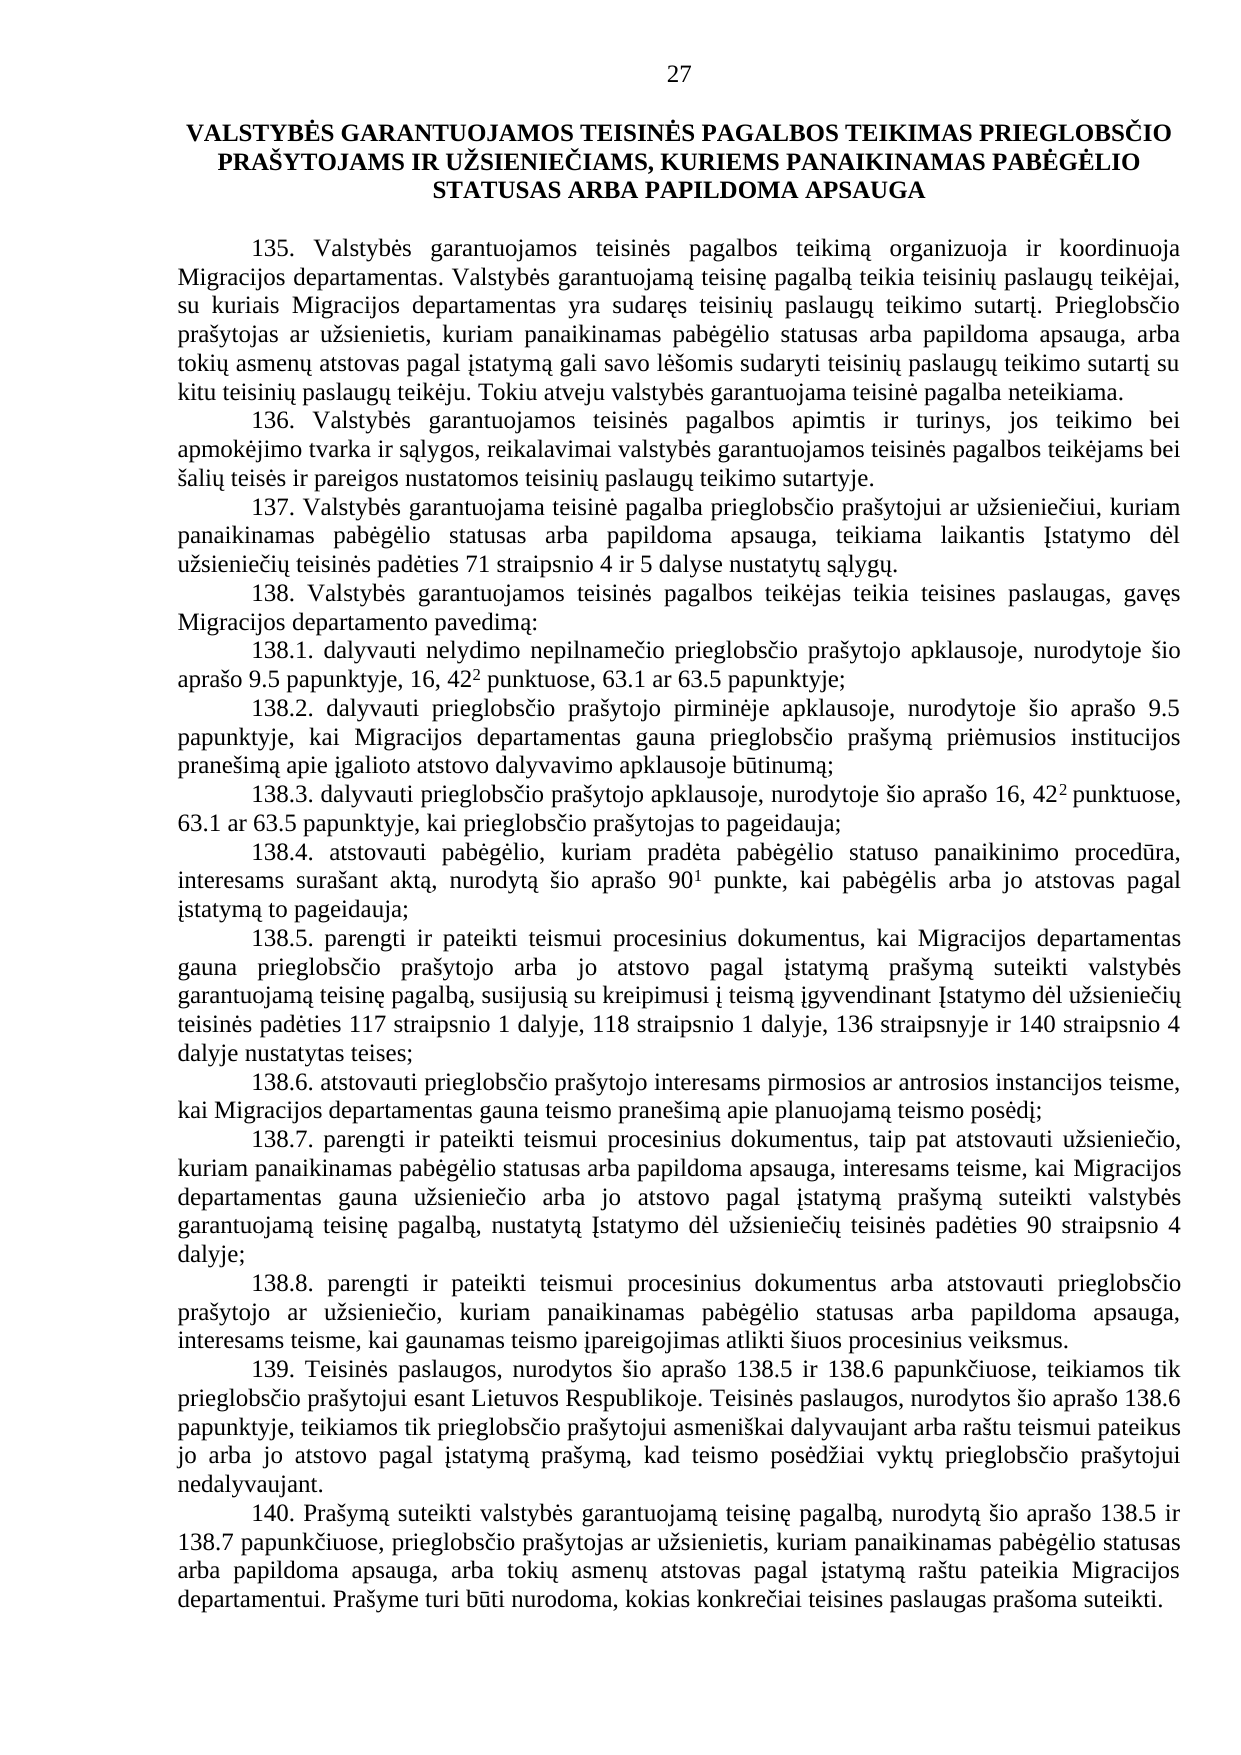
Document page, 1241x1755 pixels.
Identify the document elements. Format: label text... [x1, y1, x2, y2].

text 138.3. dalyvauti prieglobsčio prašytojo apklausoje, nurodytoje šio aprašo 16, 422 punktuose, 63.1 ar 63.5 papunktyje, kai prieglobsčio prašytojas to pageidauja; [177, 779, 1181, 837]
text 138.1. dalyvauti nelydimo nepilnamečio prieglobsčio prašytojo apklausoje, nurodytoje šio aprašo 9.5 papunktyje, 16, 422 punktuose, 63.1 ar 63.5 papunktyje; [177, 636, 1181, 693]
text 136. Valstybės garantuojamos teisinės pagalbos apimtis ir turinys, jos teikimo bei apmokėjimo tvarka ir sąlygos, reikalavimai valstybės garantuojamos teisinės pagalbos teikėjams bei šalių teisės ir pareigos nustatomos teisinių paslaugų teikimo sutartyje. [177, 406, 1181, 492]
text VALSTYBĖS GARANTUOJAMOS TEISINĖS PAGALBOS TEIKIMAS PRIEGLOBSČIO PRAŠYTOJAMS IR UŽSIENIEČIAMS, KURIEMS PANAIKINAMAS PABĖGĖLIO STATUSAS ARBA PAPILDOMA APSAUGA [177, 118, 1181, 204]
text 137. Valstybės garantuojama teisinė pagalba prieglobsčio prašytojui ar užsieniečiui, kuriam panaikinamas pabėgėlio statusas arba papildoma apsauga, teikiama laikantis Įstatymo dėl užsieniečių teisinės padėties 71 straipsnio 4 ir 5 dalyse nustatytų sąlygų. [177, 492, 1181, 578]
text 138. Valstybės garantuojamos teisinės pagalbos teikėjas teikia teisines paslaugas, gavęs Migracijos departamento pavedimą: [177, 578, 1181, 636]
text 138.6. atstovauti prieglobsčio prašytojo interesams pirmosios ar antrosios instancijos teisme, kai Migracijos departamentas gauna teismo pranešimą apie planuojamą teismo posėdį; [177, 1067, 1181, 1124]
text 135. Valstybės garantuojamos teisinės pagalbos teikimą organizuoja ir koordinuoja Migracijos departamentas. Valstybės garantuojamą teisinę pagalbą teikia teisinių paslaugų teikėjai, su kuriais Migracijos departamentas yra sudaręs teisinių paslaugų teikimo sutartį. Prieglobsčio prašytojas ar užsienietis, kuriam panaikinamas pabėgėlio statusas arba papildoma apsauga, arba tokių asmenų atstovas pagal įstatymą gali savo lėšomis sudaryti teisinių paslaugų teikimo sutartį su kitu teisinių paslaugų teikėju. Tokiu atveju valstybės garantuojama teisinė pagalba neteikiama. [177, 233, 1181, 406]
text 140. Prašymą suteikti valstybės garantuojamą teisinę pagalbą, nurodytą šio aprašo 138.5 ir 138.7 papunkčiuose, prieglobsčio prašytojas ar užsienietis, kuriam panaikinamas pabėgėlio statusas arba papildoma apsauga, arba tokių asmenų atstovas pagal įstatymą raštu pateikia Migracijos departamentui. Prašyme turi būti nurodoma, kokias konkrečiai teisines paslaugas prašoma suteikti. [177, 1498, 1181, 1613]
text 138.8. parengti ir pateikti teismui procesinius dokumentus arba atstovauti prieglobsčio prašytojo ar užsieniečio, kuriam panaikinamas pabėgėlio statusas arba papildoma apsauga, interesams teisme, kai gaunamas teismo įpareigojimas atlikti šiuos procesinius veiksmus. [177, 1268, 1181, 1354]
text 138.7. parengti ir pateikti teismui procesinius dokumentus, taip pat atstovauti užsieniečio, kuriam panaikinamas pabėgėlio statusas arba papildoma apsauga, interesams teisme, kai Migracijos departamentas gauna užsieniečio arba jo atstovo pagal įstatymą prašymą suteikti valstybės garantuojamą teisinę pagalbą, nustatytą Įstatymo dėl užsieniečių teisinės padėties 90 straipsnio 4 dalyje; [177, 1124, 1181, 1268]
text 139. Teisinės paslaugos, nurodytos šio aprašo 138.5 ir 138.6 papunkčiuose, teikiamos tik prieglobsčio prašytojui esant Lietuvos Respublikoje. Teisinės paslaugos, nurodytos šio aprašo 138.6 papunktyje, teikiamos tik prieglobsčio prašytojui asmeniškai dalyvaujant arba raštu teismui pateikus jo arba jo atstovo pagal įstatymą prašymą, kad teismo posėdžiai vyktų prieglobsčio prašytojui nedalyvaujant. [177, 1354, 1181, 1498]
text 138.2. dalyvauti prieglobsčio prašytojo pirminėje apklausoje, nurodytoje šio aprašo 9.5 papunktyje, kai Migracijos departamentas gauna prieglobsčio prašymą priėmusios institucijos pranešimą apie įgalioto atstovo dalyvavimo apklausoje būtinumą; [177, 693, 1181, 779]
text 138.5. parengti ir pateikti teismui procesinius dokumentus, kai Migracijos departamentas gauna prieglobsčio prašytojo arba jo atstovo pagal įstatymą prašymą suteikti valstybės garantuojamą teisinę pagalbą, susijusią su kreipimusi į teismą įgyvendinant Įstatymo dėl užsieniečių teisinės padėties 117 straipsnio 1 dalyje, 118 straipsnio 1 dalyje, 136 straipsnyje ir 140 straipsnio 4 dalyje nustatytas teises; [177, 923, 1181, 1067]
text 138.4. atstovauti pabėgėlio, kuriam pradėta pabėgėlio statuso panaikinimo procedūra, interesams surašant aktą, nurodytą šio aprašo 901 punkte, kai pabėgėlis arba jo atstovas pagal įstatymą to pageidauja; [177, 837, 1181, 923]
